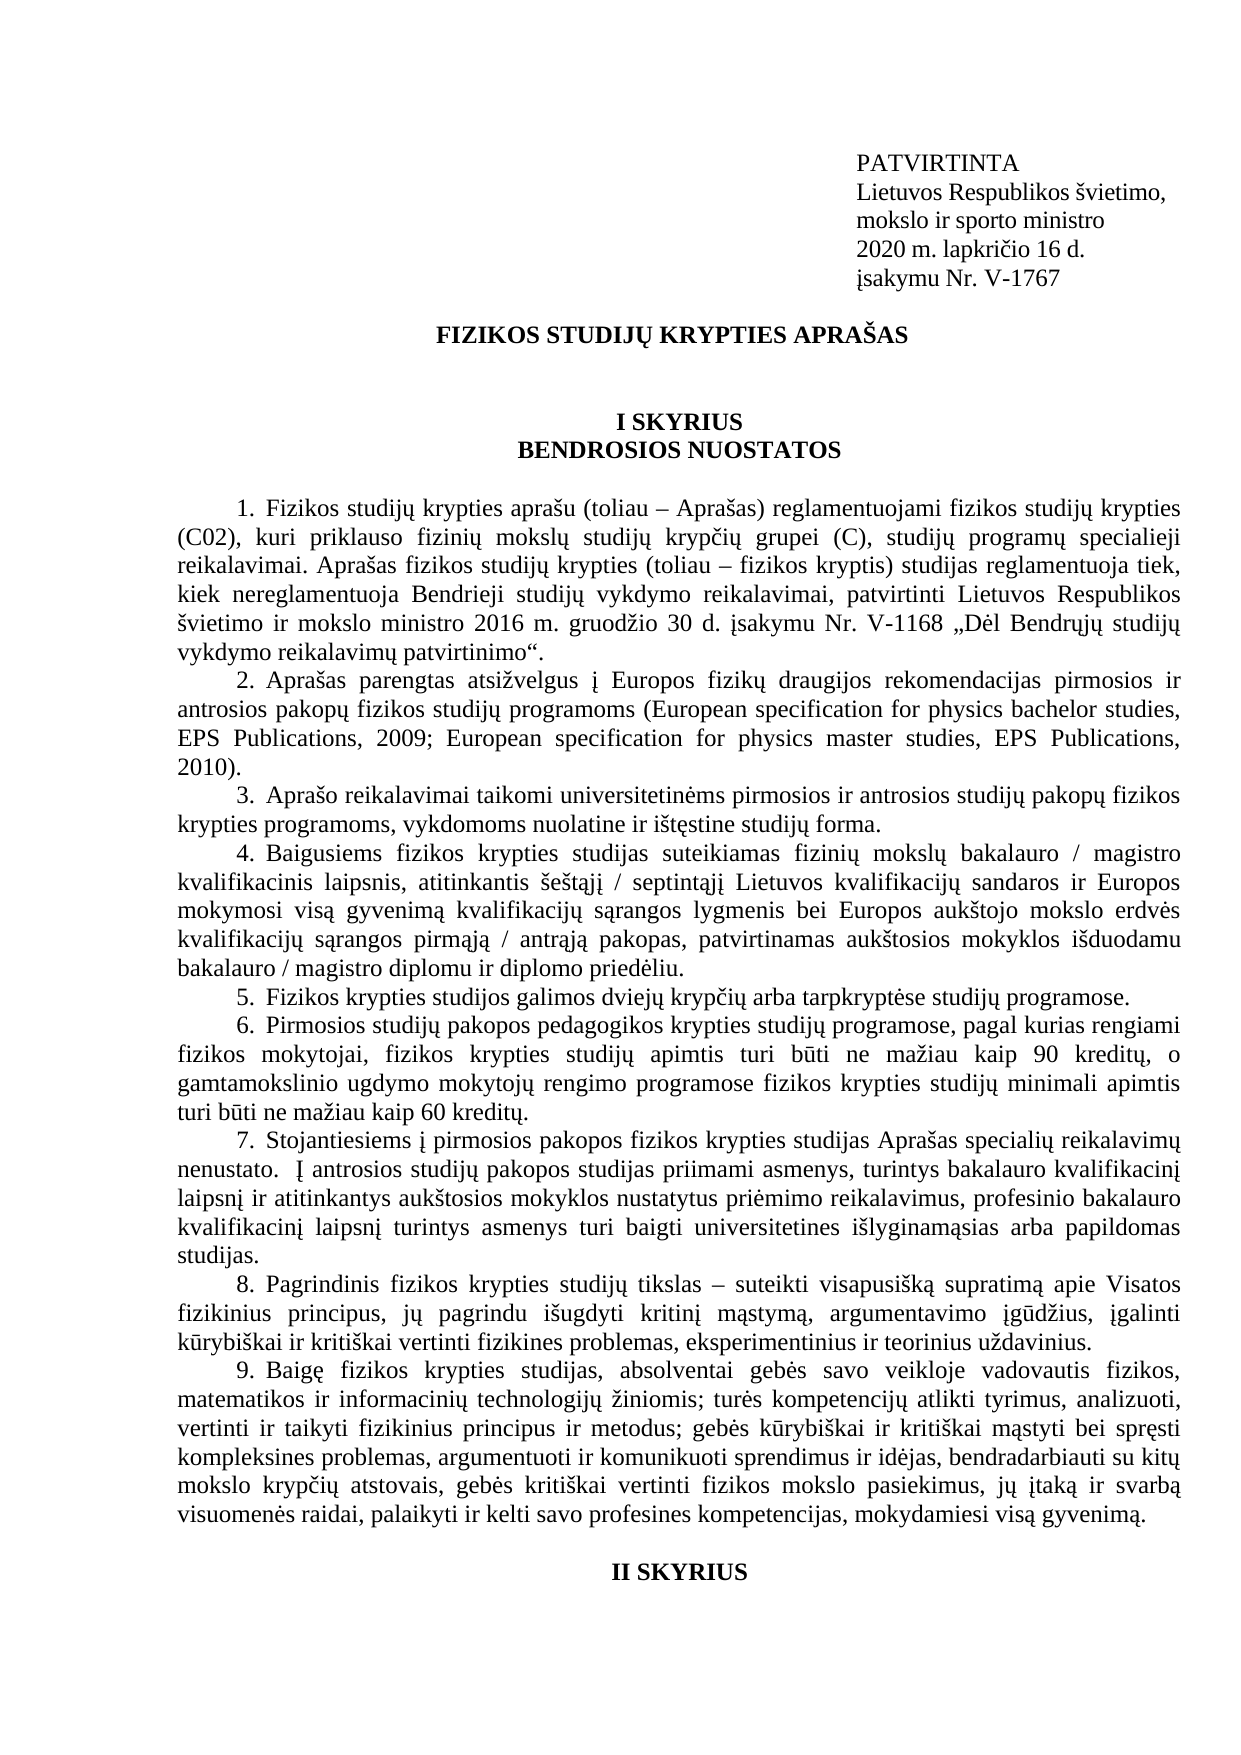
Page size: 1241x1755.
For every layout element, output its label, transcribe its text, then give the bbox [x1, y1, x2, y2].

text 1. Fizikos studijų krypties aprašu (toliau – Aprašas) reglamentuojami fizikos studijų krypties (C02), kuri priklauso fizinių mokslų studijų krypčių grupei (C), studijų programų specialieji reikalavimai. Aprašas fizikos studijų krypties (toliau – fizikos kryptis) studijas reglamentuoja tiek, kiek nereglamentuoja Bendrieji studijų vykdymo reikalavimai, patvirtinti Lietuvos Respublikos švietimo ir mokslo ministro 2016 m. gruodžio 30 d. įsakymu Nr. V-1168 „Dėl Bendrųjų studijų vykdymo reikalavimų patvirtinimo“. [177, 493, 1182, 666]
text PATVIRTINTA [856, 148, 1182, 177]
text FIZIKOS STUDIJŲ KRYPTIES APRAŠAS [177, 321, 1168, 349]
text mokslo ir sporto ministro [856, 206, 1182, 234]
text 9. Baigę fizikos krypties studijas, absolventai gebės savo veikloje vadovautis fizikos, matematikos ir informacinių technologijų žiniomis; turės kompetencijų atlikti tyrimus, analizuoti, vertinti ir taikyti fizikinius principus ir metodus; gebės kūrybiškai ir kritiškai mąstyti bei spręsti kompleksines problemas, argumentuoti ir komunikuoti sprendimus ir idėjas, bendradarbiauti su kitų mokslo krypčių atstovais, gebės kritiškai vertinti fizikos mokslo pasiekimus, jų įtaką ir svarbą visuomenės raidai, palaikyti ir kelti savo profesines kompetencijas, mokydamiesi visą gyvenimą. [177, 1356, 1182, 1528]
text 7. Stojantiesiems į pirmosios pakopos fizikos krypties studijas Aprašas specialių reikalavimų nenustato. Į antrosios studijų pakopos studijas priimami asmenys, turintys bakalauro kvalifikacinį laipsnį ir atitinkantys aukštosios mokyklos nustatytus priėmimo reikalavimus, profesinio bakalauro kvalifikacinį laipsnį turintys asmenys turi baigti universitetines išlyginamąsias arba papildomas studijas. [177, 1126, 1182, 1269]
text 4. Baigusiems fizikos krypties studijas suteikiamas fizinių mokslų bakalauro / magistro kvalifikacinis laipsnis, atitinkantis šeštąjį / septintąjį Lietuvos kvalifikacijų sandaros ir Europos mokymosi visą gyvenimą kvalifikacijų sąrangos lygmenis bei Europos aukštojo mokslo erdvės kvalifikacijų sąrangos pirmąją / antrąją pakopas, patvirtinamas aukštosios mokyklos išduodamu bakalauro / magistro diplomu ir diplomo priedėliu. [177, 838, 1182, 982]
text 2. Aprašas parengtas atsižvelgus į Europos fizikų draugijos rekomendacijas pirmosios ir antrosios pakopų fizikos studijų programoms (European specification for physics bachelor studies, EPS Publications, 2009; European specification for physics master studies, EPS Publications, 2010). [177, 666, 1182, 781]
text 8. Pagrindinis fizikos krypties studijų tikslas – suteikti visapusišką supratimą apie Visatos fizikinius principus, jų pagrindu išugdyti kritinį mąstymą, argumentavimo įgūdžius, įgalinti kūrybiškai ir kritiškai vertinti fizikines problemas, eksperimentinius ir teorinius uždavinius. [177, 1269, 1182, 1356]
text Lietuvos Respublikos švietimo, [856, 177, 1182, 206]
text II SKYRIUS [177, 1557, 1182, 1586]
text 6. Pirmosios studijų pakopos pedagogikos krypties studijų programose, pagal kurias rengiami fizikos mokytojai, fizikos krypties studijų apimtis turi būti ne mažiau kaip 90 kreditų, o gamtamokslinio ugdymo mokytojų rengimo programose fizikos krypties studijų minimali apimtis turi būti ne mažiau kaip 60 kreditų. [177, 1011, 1182, 1126]
text 3. Aprašo reikalavimai taikomi universitetinėms pirmosios ir antrosios studijų pakopų fizikos krypties programoms, vykdomoms nuolatine ir ištęstine studijų forma. [177, 781, 1182, 838]
text BENDROSIOS NUOSTATOS [177, 436, 1182, 464]
text 5. Fizikos krypties studijos galimos dviejų krypčių arba tarpkryptėse studijų programose. [177, 982, 1182, 1011]
text įsakymu Nr. V-1767 [856, 263, 1182, 292]
text 2020 m. lapkričio 16 d. [856, 234, 1182, 263]
text I SKYRIUS [177, 407, 1182, 436]
